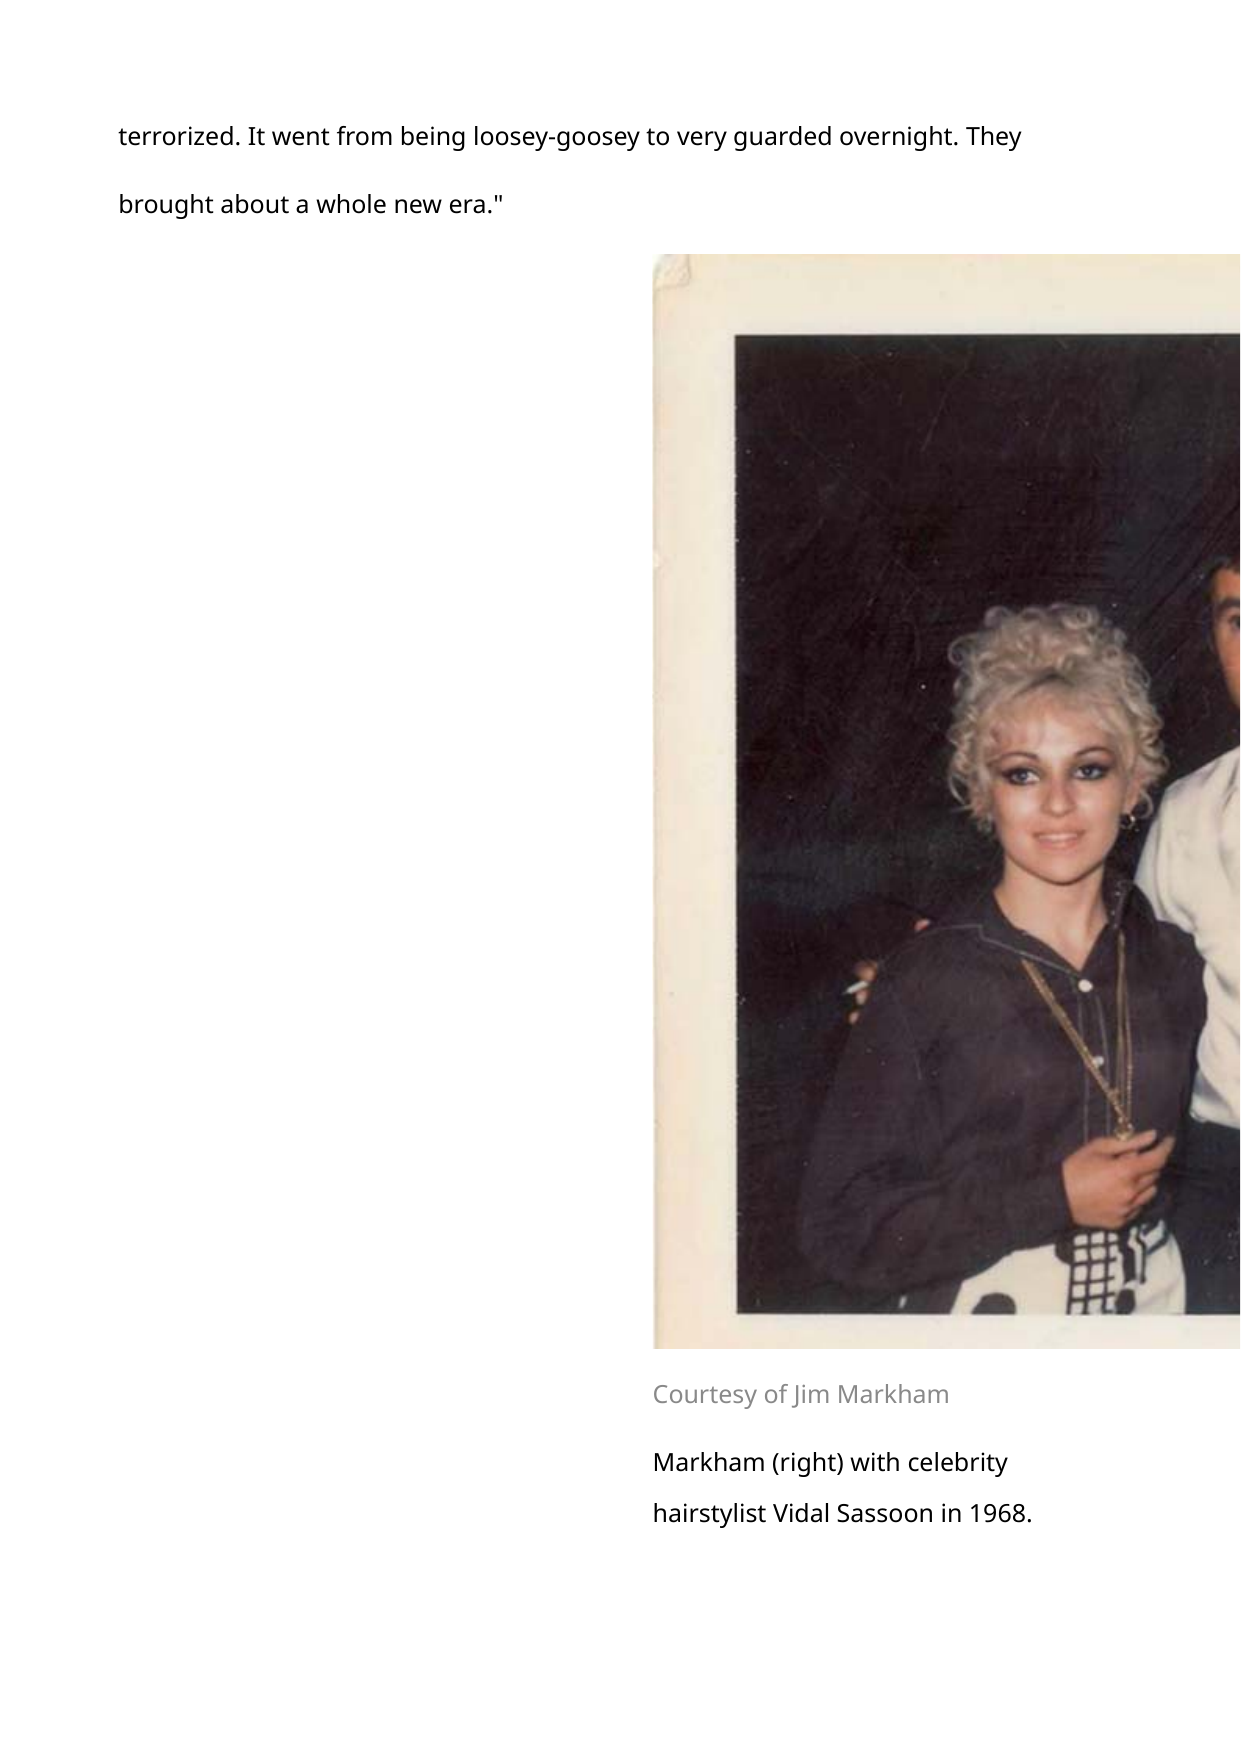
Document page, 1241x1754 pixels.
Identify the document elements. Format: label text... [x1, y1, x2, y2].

text Markham (right) with celebrity hairstylist Vidal Sassoon in 1968. [652, 1445, 1122, 1530]
picture [652, 254, 1241, 1349]
text terrorized. It went from being loosey-goosey to very guarded overnight. They brought about a whole new era." [118, 118, 1122, 220]
text Courtesy of Jim Markham [652, 1377, 1122, 1411]
